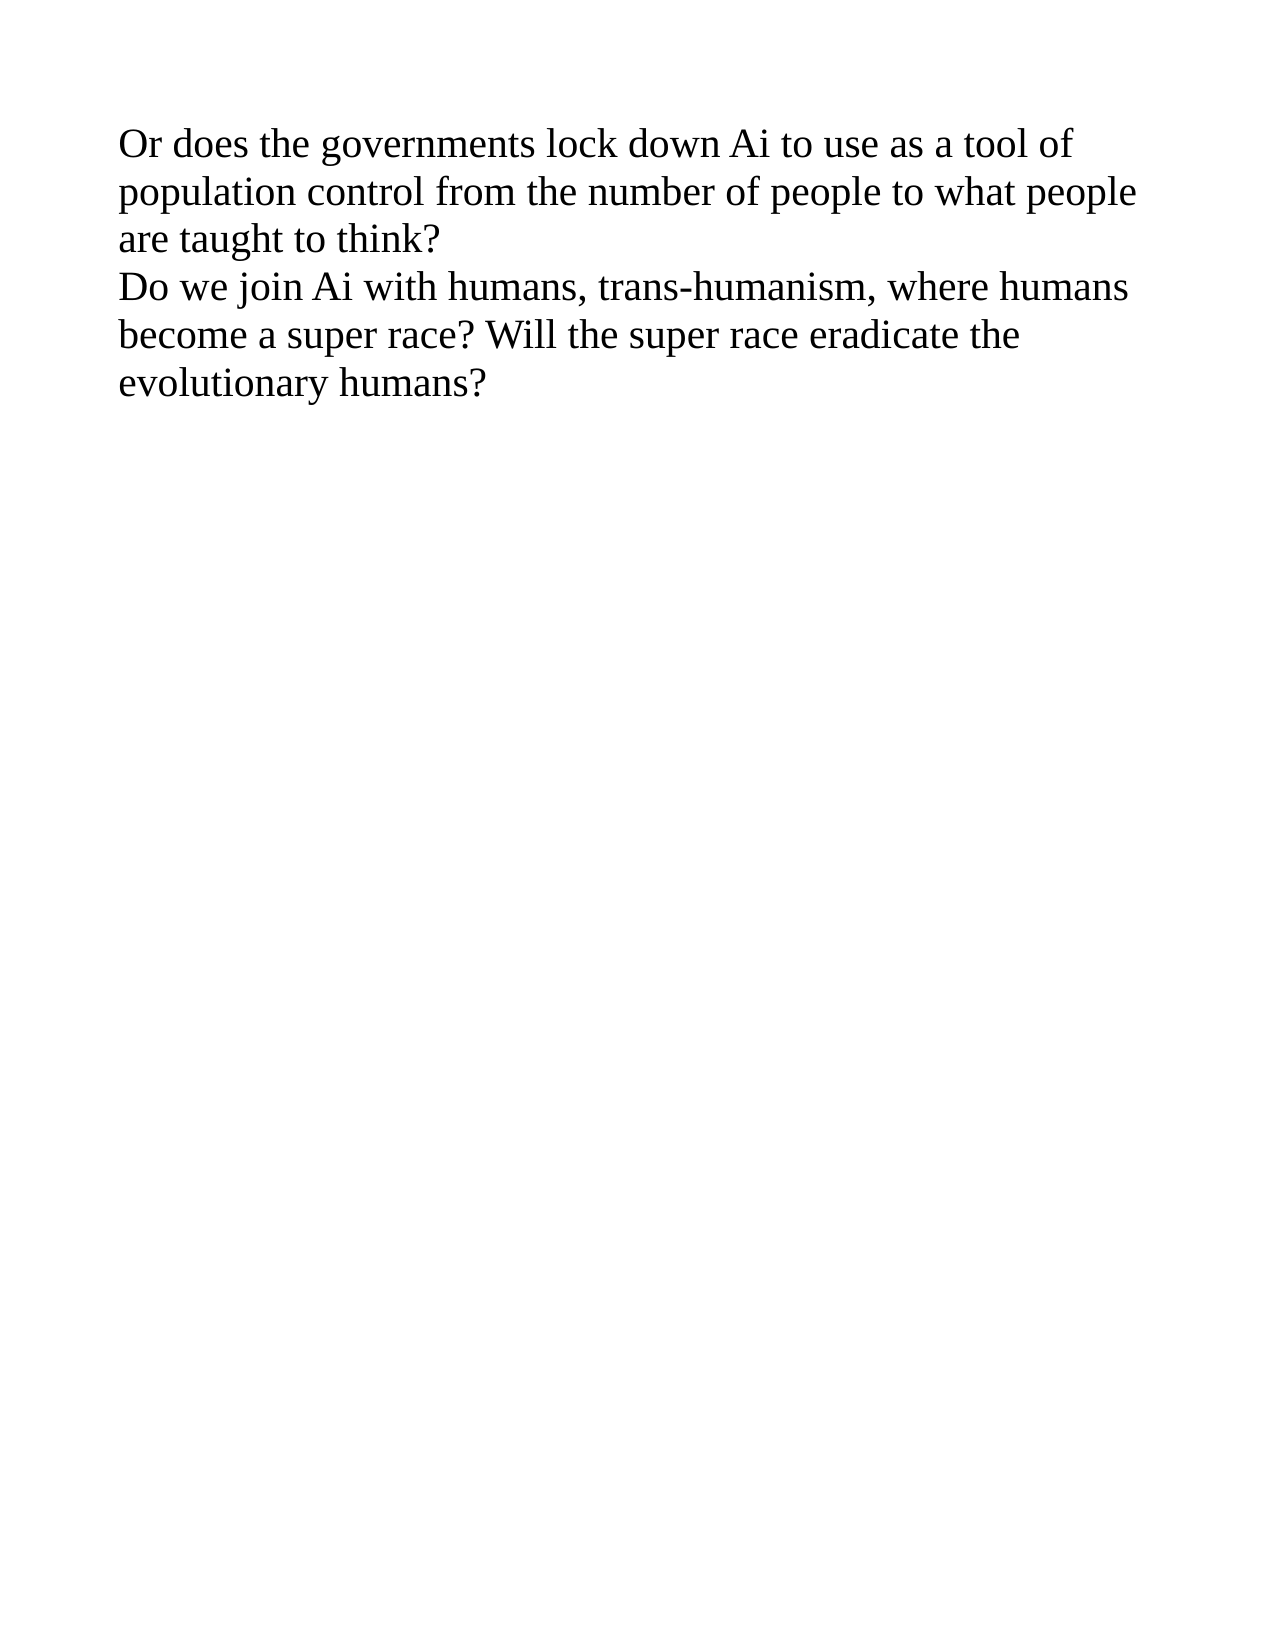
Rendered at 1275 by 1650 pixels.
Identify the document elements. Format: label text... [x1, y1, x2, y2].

text Or does the governments lock down Ai to use as a tool of population control from the number of people to what people are taught to think? [118, 118, 1157, 262]
text Do we join Ai with humans, trans-humanism, where humans become a super race? Will the super race eradicate the evolutionary humans? [118, 262, 1157, 406]
